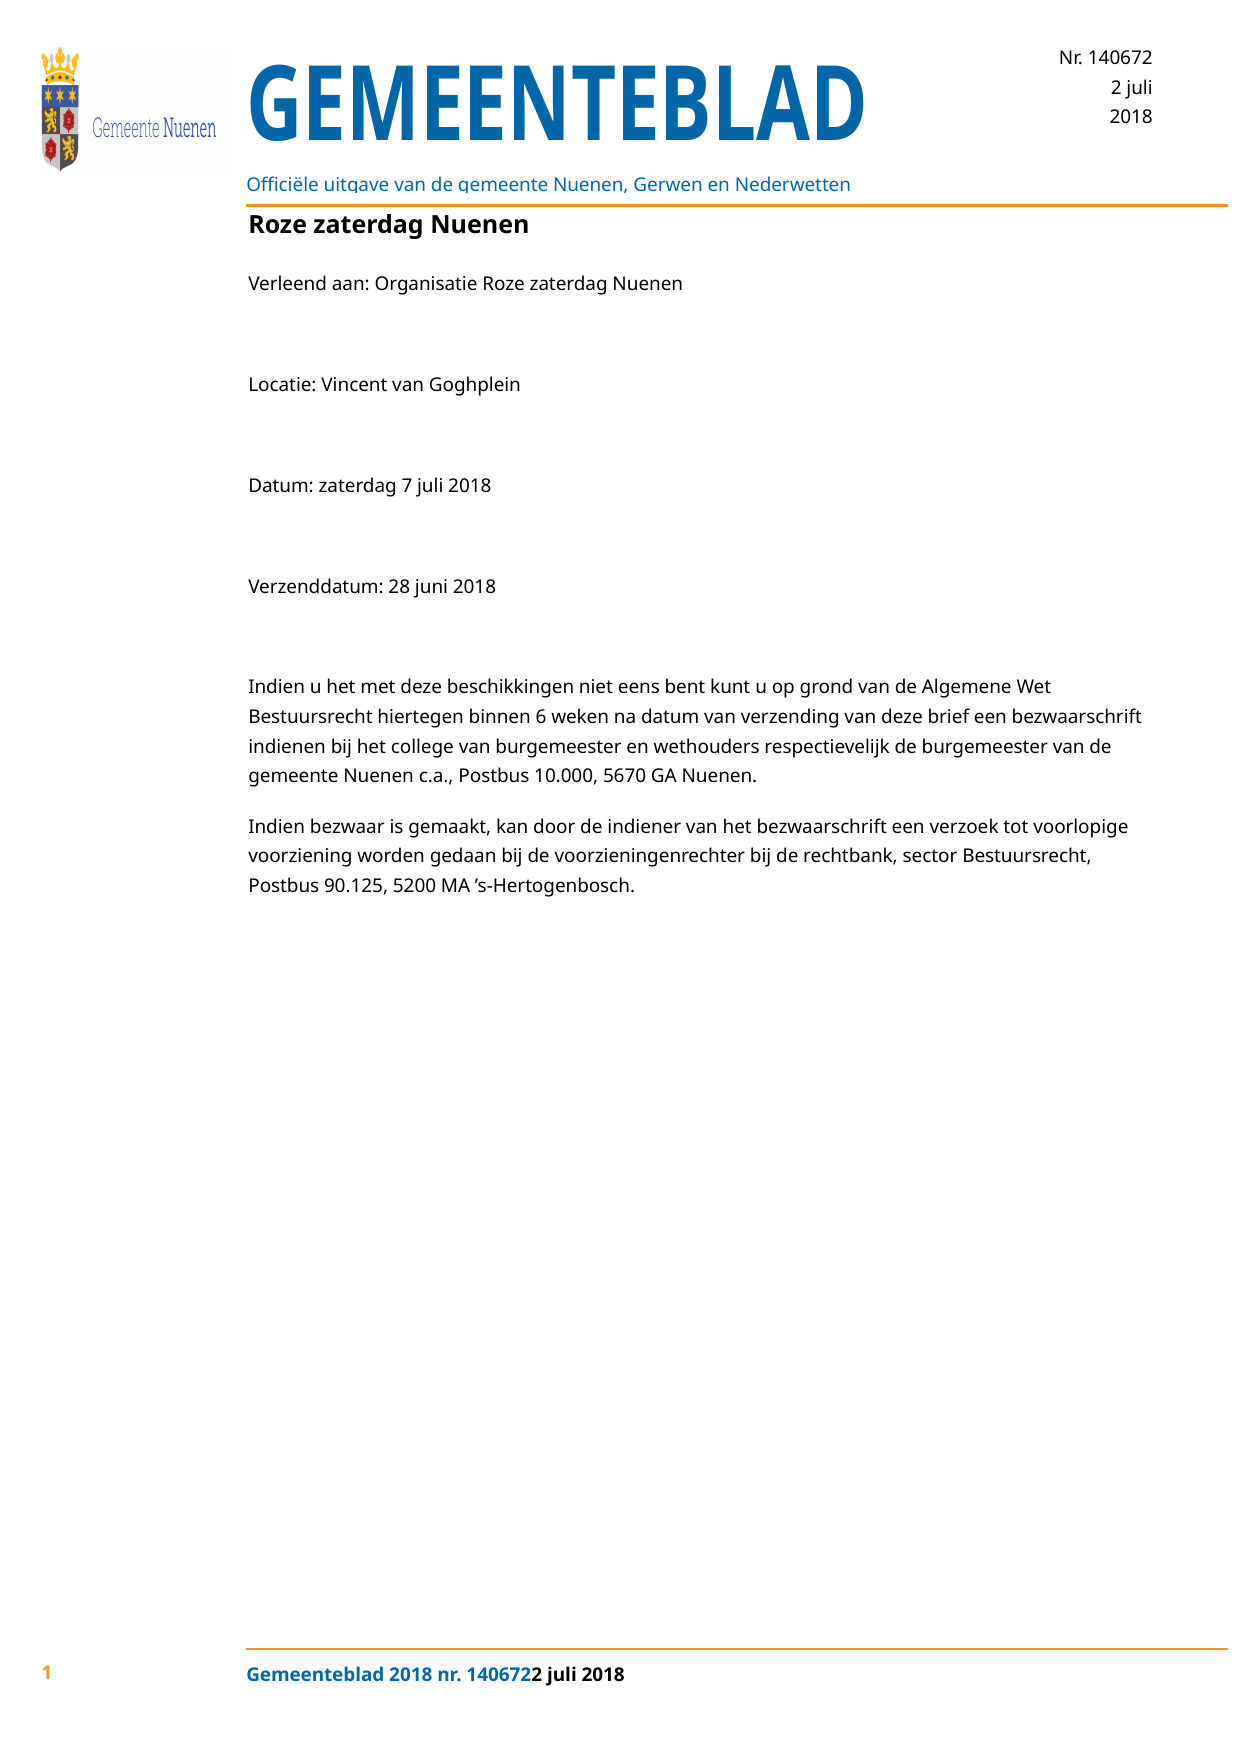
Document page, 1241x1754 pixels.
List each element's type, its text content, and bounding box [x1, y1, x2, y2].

text Verzenddatum: 28 juni 2018 [248, 573, 1152, 598]
text Verleend aan: Organisatie Roze zaterdag Nuenen [248, 270, 1152, 296]
text Indien bezwaar is gemaakt, kan door de indiener van het bezwaarschrift een verzoek tot voorlopige voorziening worden gedaan bij de voorzieningenrechter bij de rechtbank, sector Bestuursrecht, Postbus 90.125, 5200 MA ’s-Hertogenbosch. [248, 813, 1152, 898]
text Locatie: Vincent van Goghplein [248, 371, 1152, 397]
text Indien u het met deze beschikkingen niet eens bent kunt u op grond van de Algemene Wet Bestuursrecht hiertegen binnen 6 weken na datum van verzending van deze brief een bezwaarschrift indienen bij het college van burgemeester en wethouders respectievelijk de burgemeester van de gemeente Nuenen c.a., Postbus 10.000, 5670 GA Nuenen. [248, 674, 1152, 788]
picture [41, 47, 231, 172]
text Datum: zaterdag 7 juli 2018 [248, 472, 1152, 498]
text Roze zaterdag Nuenen [248, 207, 1152, 241]
